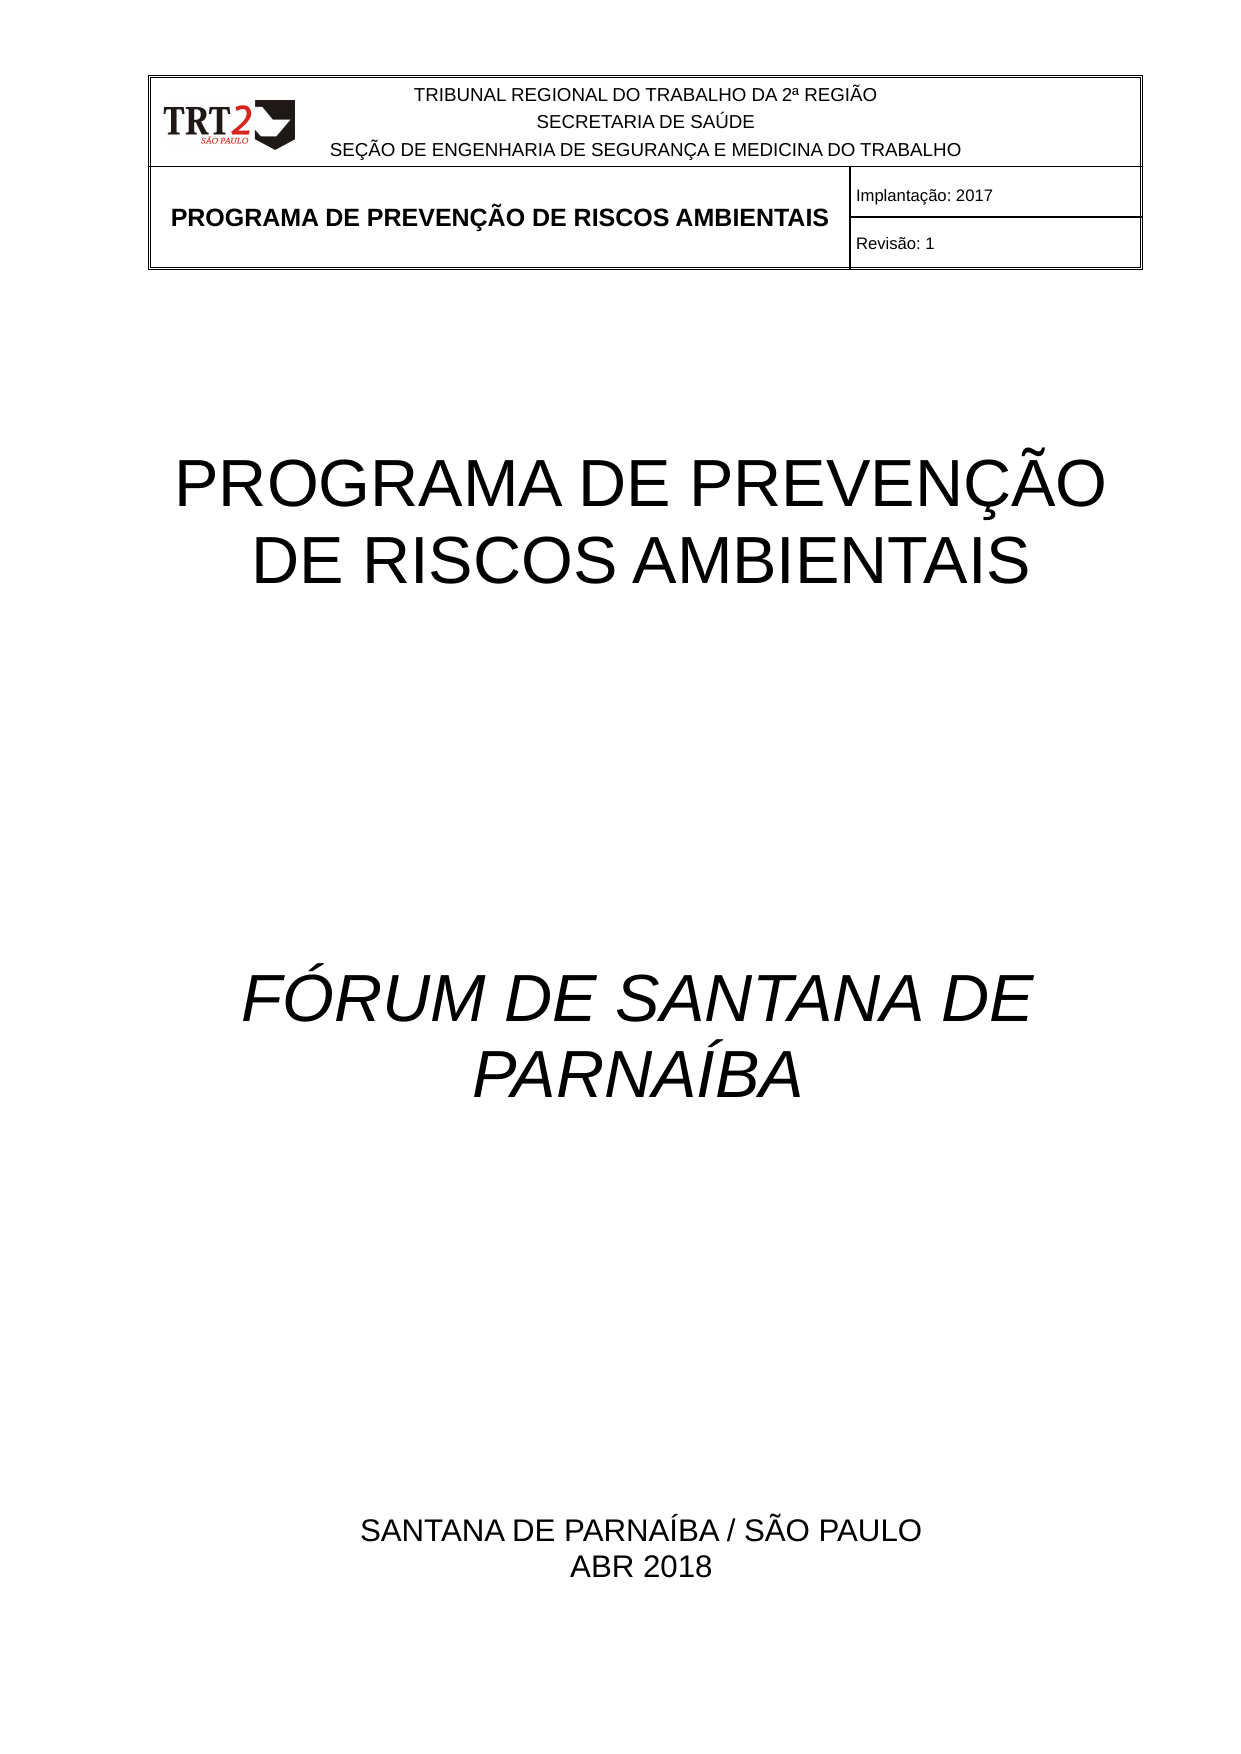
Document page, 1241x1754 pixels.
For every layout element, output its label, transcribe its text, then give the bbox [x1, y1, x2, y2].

text SANTANA DE PARNAÍBA / SÃO PAULO [157, 1512, 1125, 1548]
picture [163, 100, 295, 150]
text PROGRAMA DE PREVENÇÃO DE RISCOS AMBIENTAIS [157, 444, 1125, 597]
text FÓRUM DE SANTANA DE PARNAÍBA [157, 959, 1125, 1112]
text ABR 2018 [157, 1548, 1125, 1584]
